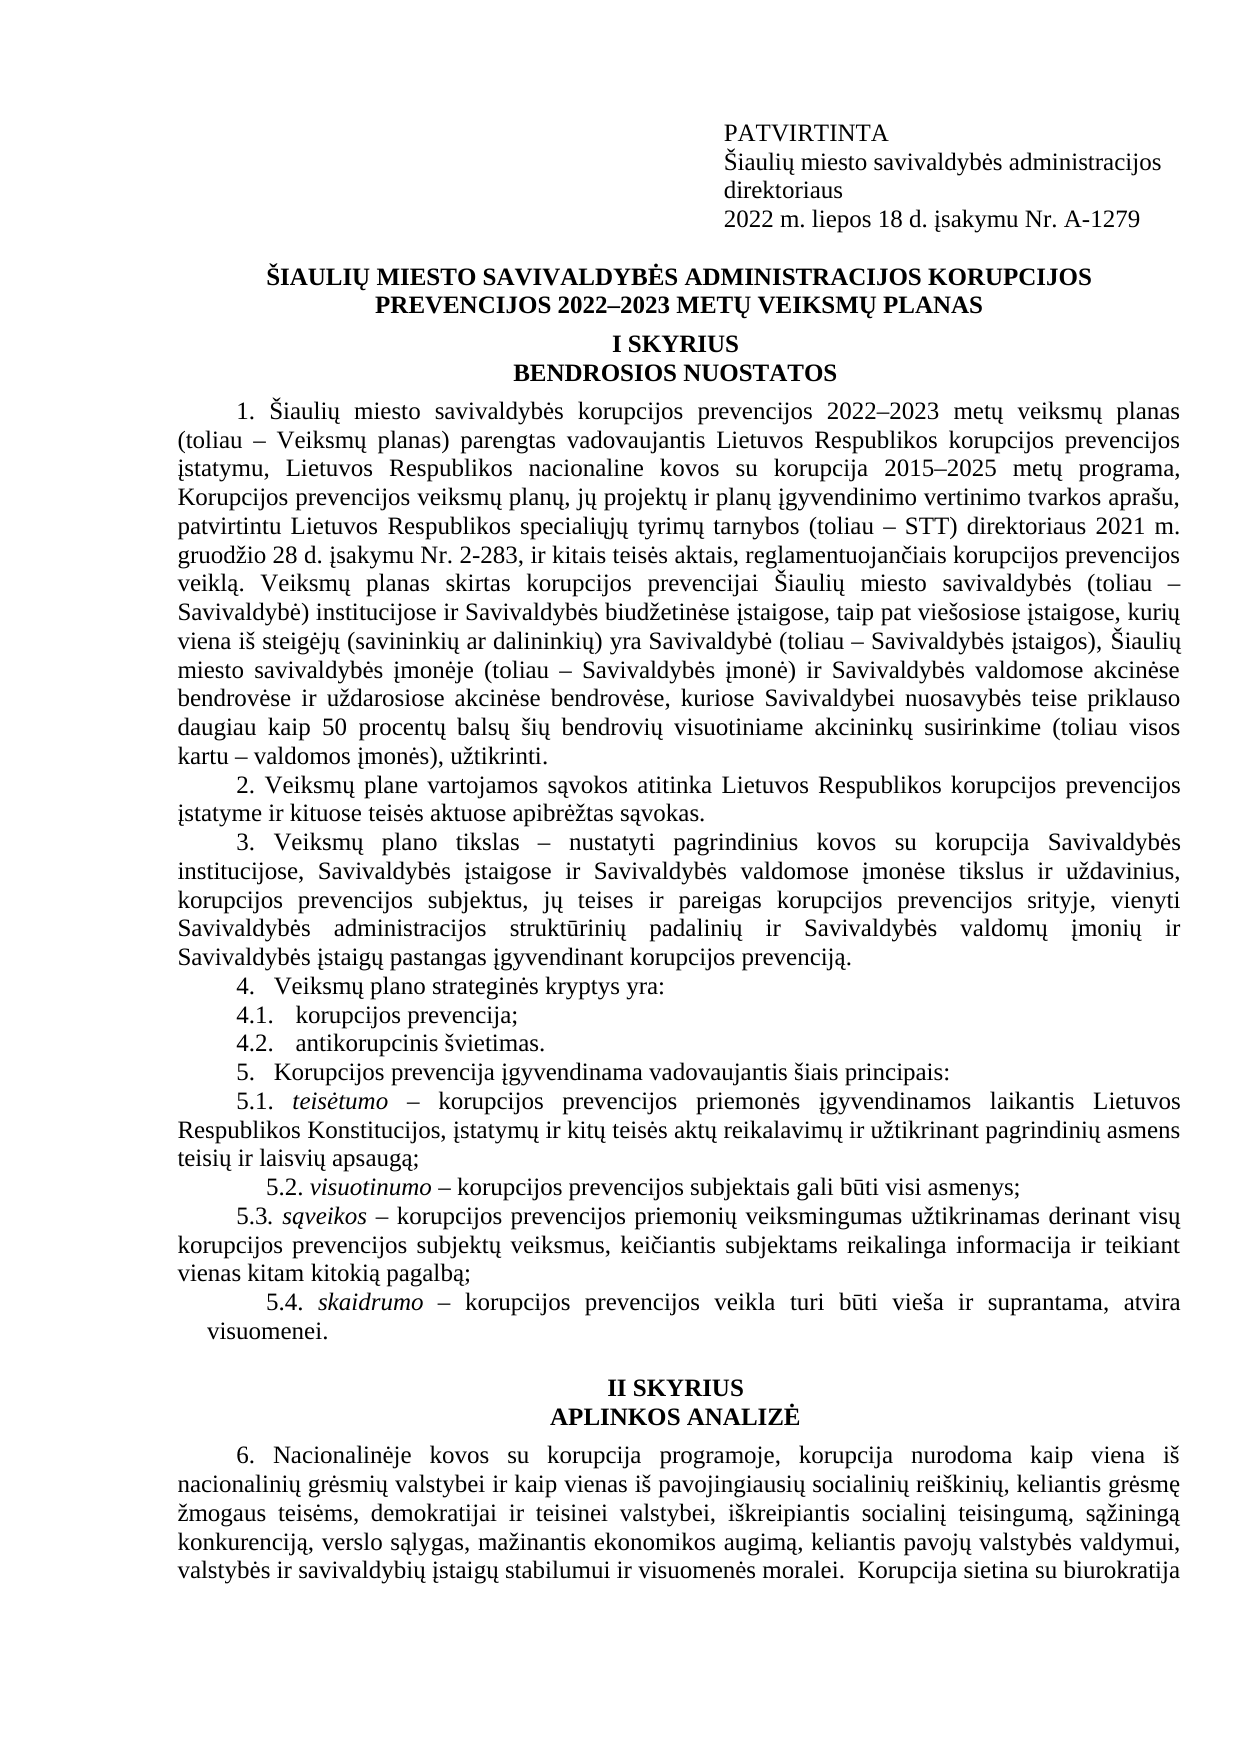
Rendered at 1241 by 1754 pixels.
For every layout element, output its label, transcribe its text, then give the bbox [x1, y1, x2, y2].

text APLINKOS ANALIZĖ [177, 1402, 1173, 1431]
text II SKYRIUS [177, 1373, 1174, 1402]
text 4.1. korupcijos prevencija; [236, 1000, 1181, 1028]
text ŠIAULIŲ MIESTO SAVIVALDYBĖS ADMINISTRACIJOS KORUPCIJOS PREVENCIJOS 2022–2023 METŲ VEIKSMŲ PLANAS [177, 262, 1181, 319]
text 5.2. visuotinumo – korupcijos prevencijos subjektais gali būti visi asmenys; [207, 1172, 1181, 1201]
subtitle BENDROSIOS NUOSTATOS [177, 358, 1173, 386]
text 5.1. teisėtumo – korupcijos prevencijos priemonės įgyvendinamos laikantis Lietuvos Respublikos Konstitucijos, įstatymų ir kitų teisės aktų reikalavimų ir užtikrinant pagrindinių asmens teisių ir laisvių apsaugą; [177, 1086, 1181, 1172]
text 6. Nacionalinėje kovos su korupcija programoje, korupcija nurodoma kaip viena iš nacionalinių grėsmių valstybei ir kaip vienas iš pavojingiausių socialinių reiškinių, keliantis grėsmę žmogaus teisėms, demokratijai ir teisinei valstybei, iškreipiantis socialinį teisingumą, sąžiningą konkurenciją, verslo sąlygas, mažinantis ekonomikos augimą, keliantis pavojų valstybės valdymui, valstybės ir savivaldybių įstaigų stabilumui ir visuomenės moralei. Korupcija sietina su biurokratija [177, 1441, 1181, 1584]
text direktoriaus [723, 176, 1181, 204]
text Šiaulių miesto savivaldybės administracijos [723, 147, 1181, 176]
text 4. Veiksmų plano strateginės kryptys yra: [236, 971, 1181, 1000]
text 2022 m. liepos 18 d. įsakymu Nr. A-1279 [627, 204, 1181, 233]
text 5.4. skaidrumo – korupcijos prevencijos veikla turi būti vieša ir suprantama, atvira visuomenei. [207, 1287, 1181, 1345]
subtitle I SKYRIUS [177, 329, 1174, 358]
text 1. Šiaulių miesto savivaldybės korupcijos prevencijos 2022–2023 metų veiksmų planas (toliau – Veiksmų planas) parengtas vadovaujantis Lietuvos Respublikos korupcijos prevencijos įstatymu, Lietuvos Respublikos nacionaline kovos su korupcija 2015–2025 metų programa, Korupcijos prevencijos veiksmų planų, jų projektų ir planų įgyvendinimo vertinimo tvarkos aprašu, patvirtintu Lietuvos Respublikos specialiųjų tyrimų tarnybos (toliau – STT) direktoriaus 2021 m. gruodžio 28 d. įsakymu Nr. 2-283, ir kitais teisės aktais, reglamentuojančiais korupcijos prevencijos veiklą. Veiksmų planas skirtas korupcijos prevencijai Šiaulių miesto savivaldybės (toliau – Savivaldybė) institucijose ir Savivaldybės biudžetinėse įstaigose, taip pat viešosiose įstaigose, kurių viena iš steigėjų (savininkių ar dalininkių) yra Savivaldybė (toliau – Savivaldybės įstaigos), Šiaulių miesto savivaldybės įmonėje (toliau – Savivaldybės įmonė) ir Savivaldybės valdomose akcinėse bendrovėse ir uždarosiose akcinėse bendrovėse, kuriose Savivaldybei nuosavybės teise priklauso daugiau kaip 50 procentų balsų šių bendrovių visuotiniame akcininkų susirinkime (toliau visos kartu – valdomos įmonės), užtikrinti. [177, 396, 1181, 770]
text 4.2. antikorupcinis švietimas. [236, 1028, 1181, 1057]
text 5. Korupcijos prevencija įgyvendinama vadovaujantis šiais principais: [236, 1057, 1181, 1086]
text 3. Veiksmų plano tikslas – nustatyti pagrindinius kovos su korupcija Savivaldybės institucijose, Savivaldybės įstaigose ir Savivaldybės valdomose įmonėse tikslus ir uždavinius, korupcijos prevencijos subjektus, jų teises ir pareigas korupcijos prevencijos srityje, vienyti Savivaldybės administracijos struktūrinių padalinių ir Savivaldybės valdomų įmonių ir Savivaldybės įstaigų pastangas įgyvendinant korupcijos prevenciją. [177, 827, 1181, 971]
text PATVIRTINTA [627, 118, 1181, 147]
text 5.3. sąveikos – korupcijos prevencijos priemonių veiksmingumas užtikrinamas derinant visų korupcijos prevencijos subjektų veiksmus, keičiantis subjektams reikalinga informacija ir teikiant vienas kitam kitokią pagalbą; [177, 1201, 1181, 1287]
text 2. Veiksmų plane vartojamos sąvokos atitinka Lietuvos Respublikos korupcijos prevencijos įstatyme ir kituose teisės aktuose apibrėžtas sąvokas. [177, 770, 1181, 827]
